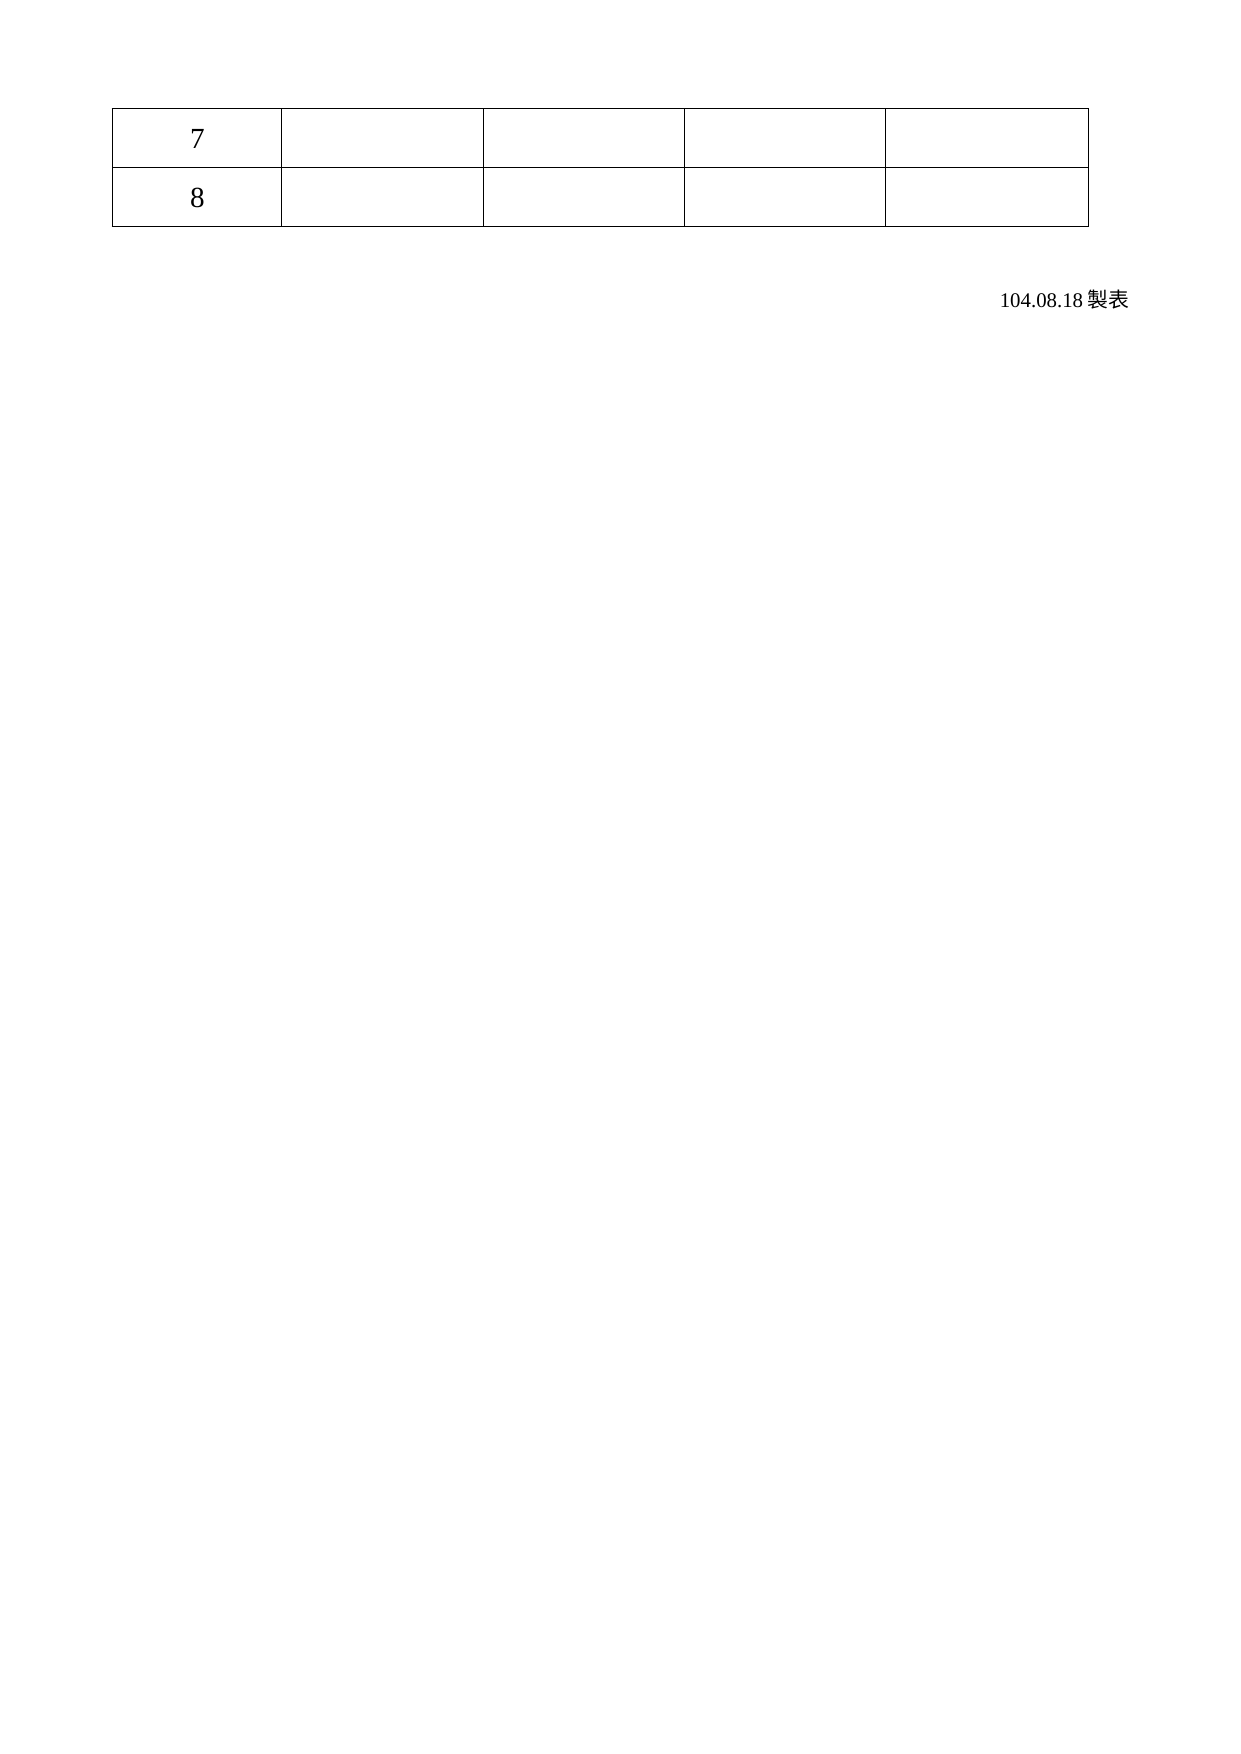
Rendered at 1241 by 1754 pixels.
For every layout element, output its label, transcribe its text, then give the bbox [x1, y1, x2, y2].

table_cell [685, 168, 885, 226]
table_cell [282, 109, 483, 167]
table_cell 7 [113, 109, 281, 167]
table_cell [886, 109, 1088, 167]
table_cell [886, 168, 1088, 226]
table_cell [685, 109, 885, 167]
table_cell 8 [113, 168, 281, 226]
table_cell [484, 109, 684, 167]
text 104.08.18製表 [990, 283, 1129, 313]
table_cell [282, 168, 483, 226]
table_cell [484, 168, 684, 226]
